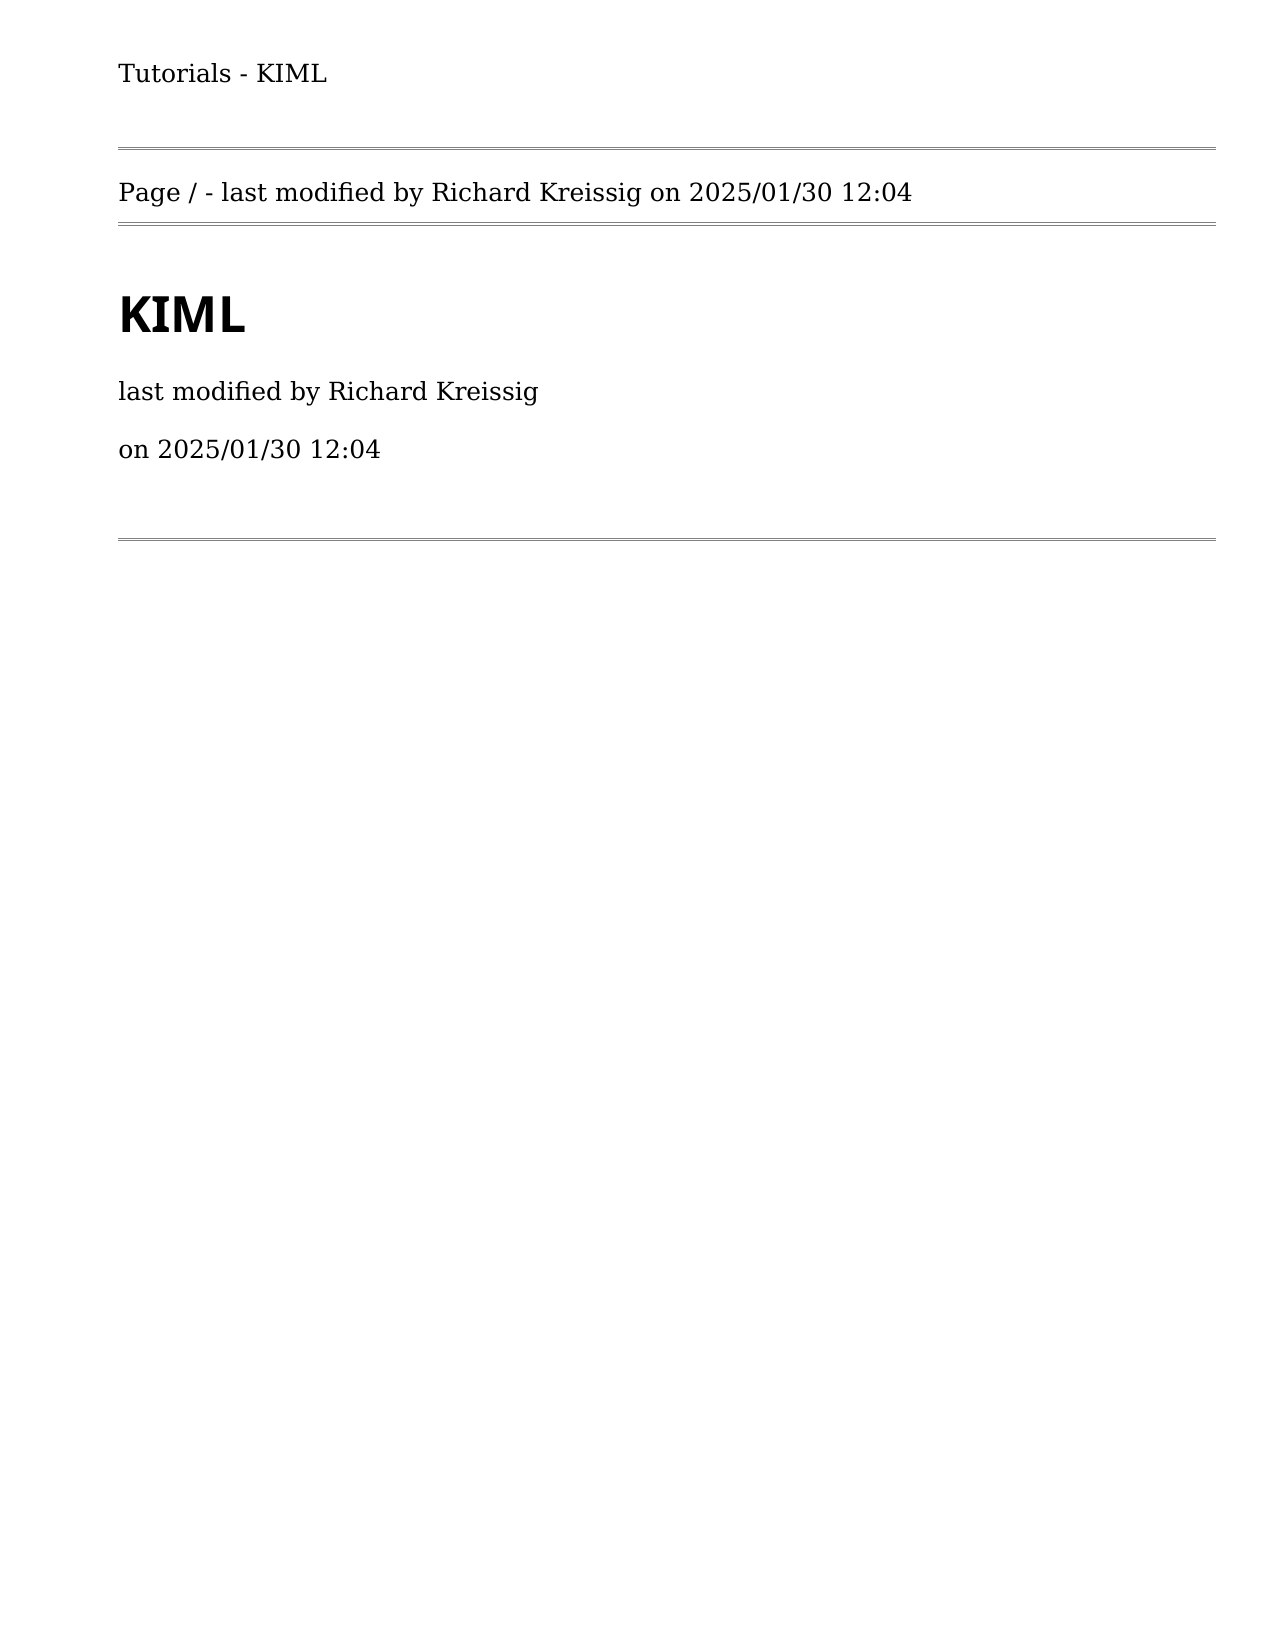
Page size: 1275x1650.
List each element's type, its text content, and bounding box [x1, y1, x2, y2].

text last modified by Richard Kreissig [118, 377, 1216, 406]
text on 2025/01/30 12:04 [118, 435, 1216, 464]
text Tutorials - KIML [118, 59, 1216, 88]
subtitle KIML [118, 279, 1216, 347]
text Page / - last modified by Richard Kreissig on 2025/01/30 12:04 [118, 179, 1216, 208]
